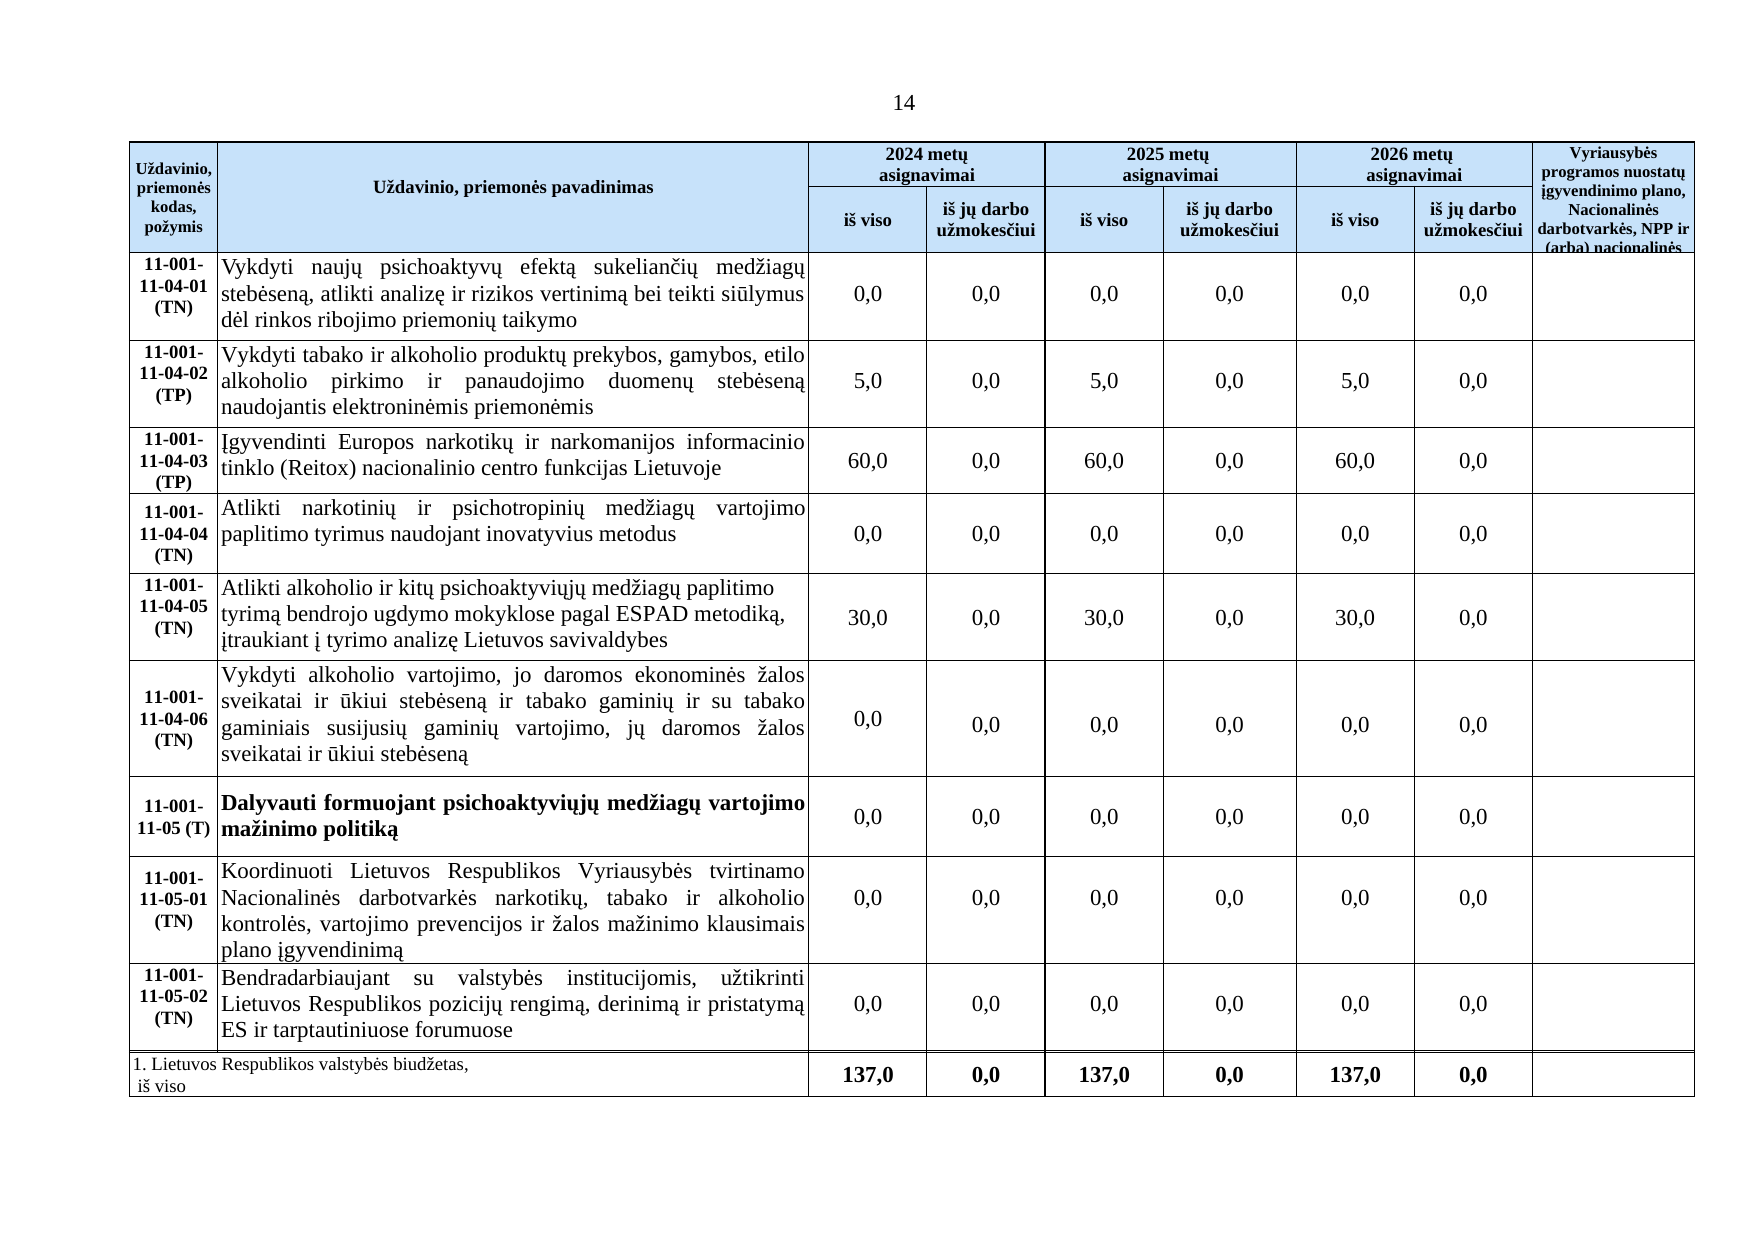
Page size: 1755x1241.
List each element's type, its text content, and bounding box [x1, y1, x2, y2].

table_cell Įgyvendinti Europos narkotikų ir narkomanijos informacinio tinklo (Reitox) nacionalinio centro funkcijas Lietuvoje [218, 428, 808, 493]
table_cell [1533, 857, 1694, 963]
table_cell 0,0 [1164, 857, 1296, 963]
table_cell 137,0 [1297, 1053, 1414, 1096]
table_header 2024 metų asignavimai [809, 143, 1044, 186]
table_header Uždavinio, priemonės kodas, požymis [130, 143, 217, 252]
table_cell 0,0 [809, 964, 926, 1050]
table_cell 0,0 [1297, 777, 1414, 856]
table_cell iš viso [809, 187, 926, 252]
table_cell [1533, 777, 1694, 856]
table_cell 0,0 [1297, 857, 1414, 963]
table_cell 0,0 [927, 661, 1044, 776]
table_header 2026 metų asignavimai [1297, 143, 1532, 186]
table_cell 0,0 [927, 777, 1044, 856]
table_cell 60,0 [809, 428, 926, 493]
table_cell 0,0 [1164, 574, 1296, 660]
table_cell 0,0 [1415, 253, 1532, 339]
table_cell 0,0 [809, 253, 926, 339]
table_cell 30,0 [1297, 574, 1414, 660]
table_header Uždavinio, priemonės pavadinimas [218, 143, 808, 252]
table_cell 11-001-11-04-06 (TN) [130, 661, 217, 776]
table_cell iš jų darbo užmokesčiui [1415, 187, 1532, 252]
table_cell Atlikti alkoholio ir kitų psichoaktyviųjų medžiagų paplitimo tyrimą bendrojo ugdymo mokyklose pagal ESPAD metodiką, įtraukiant į tyrimo analizę Lietuvos savivaldybes [218, 574, 808, 660]
table_cell 0,0 [927, 341, 1044, 427]
table_cell 0,0 [1164, 253, 1296, 339]
table_cell 0,0 [1164, 341, 1296, 427]
table_cell Dalyvauti formuojant psichoaktyviųjų medžiagų vartojimo mažinimo politiką [218, 777, 808, 856]
table_cell 0,0 [1164, 661, 1296, 776]
table_cell [1533, 661, 1694, 776]
table_cell 0,0 [1415, 428, 1532, 493]
table_cell 0,0 [1046, 777, 1163, 856]
table_cell 0,0 [1415, 574, 1532, 660]
table_cell 11-001-11-04-02 (TP) [130, 341, 217, 427]
table_cell 0,0 [1415, 341, 1532, 427]
table_cell 0,0 [1297, 253, 1414, 339]
table_cell 0,0 [927, 253, 1044, 339]
table_cell Bendradarbiaujant su valstybės institucijomis, užtikrinti Lietuvos Respublikos pozicijų rengimą, derinimą ir pristatymą ES ir tarptautiniuose forumuose [218, 964, 808, 1050]
table_cell 5,0 [809, 341, 926, 427]
table_cell 0,0 [1046, 964, 1163, 1050]
table_cell 0,0 [1297, 494, 1414, 573]
table_cell 1. Lietuvos Respublikos valstybės biudžetas, iš viso [130, 1053, 808, 1096]
table_cell 0,0 [809, 661, 926, 776]
table_cell 0,0 [1415, 777, 1532, 856]
table_cell 0,0 [1164, 1053, 1296, 1096]
table_cell [1533, 428, 1694, 493]
table_cell 0,0 [927, 494, 1044, 573]
table_cell 11-001-11-04-04 (TN) [130, 494, 217, 573]
table_cell 5,0 [1297, 341, 1414, 427]
table_cell 0,0 [1297, 661, 1414, 776]
table_cell [1533, 341, 1694, 427]
table_cell 0,0 [1415, 1053, 1532, 1096]
table_cell 11-001-11-05 (T) [130, 777, 217, 856]
table_cell 0,0 [1164, 777, 1296, 856]
table_cell 0,0 [1046, 253, 1163, 339]
table_cell 30,0 [1046, 574, 1163, 660]
table_cell 137,0 [1046, 1053, 1163, 1096]
table_cell [1533, 1053, 1694, 1096]
table_cell 11-001-11-04-05 (TN) [130, 574, 217, 660]
table_cell Vykdyti tabako ir alkoholio produktų prekybos, gamybos, etilo alkoholio pirkimo ir panaudojimo duomenų stebėseną naudojantis elektroninėmis priemonėmis [218, 341, 808, 427]
table_cell 0,0 [1415, 964, 1532, 1050]
table_cell Koordinuoti Lietuvos Respublikos Vyriausybės tvirtinamo Nacionalinės darbotvarkės narkotikų, tabako ir alkoholio kontrolės, vartojimo prevencijos ir žalos mažinimo klausimais plano įgyvendinimą [218, 857, 808, 963]
table_cell Vykdyti alkoholio vartojimo, jo daromos ekonominės žalos sveikatai ir ūkiui stebėseną ir tabako gaminių ir su tabako gaminiais susijusių gaminių vartojimo, jų daromos žalos sveikatai ir ūkiui stebėseną [218, 661, 808, 776]
table_cell Vykdyti naujų psichoaktyvų efektą sukeliančių medžiagų stebėseną, atlikti analizę ir rizikos vertinimą bei teikti siūlymus dėl rinkos ribojimo priemonių taikymo [218, 253, 808, 339]
table_cell 0,0 [1046, 857, 1163, 963]
table_cell 0,0 [1415, 857, 1532, 963]
table_cell 0,0 [809, 494, 926, 573]
table_cell 30,0 [809, 574, 926, 660]
table_cell 0,0 [1046, 661, 1163, 776]
table_cell [1533, 253, 1694, 339]
table_cell [1533, 964, 1694, 1050]
table_cell 0,0 [927, 428, 1044, 493]
table_cell 60,0 [1297, 428, 1414, 493]
table_cell iš jų darbo užmokesčiui [1164, 187, 1296, 252]
table_cell 0,0 [1164, 428, 1296, 493]
table_cell 5,0 [1046, 341, 1163, 427]
table_cell Atlikti narkotinių ir psichotropinių medžiagų vartojimo paplitimo tyrimus naudojant inovatyvius metodus [218, 494, 808, 573]
table_cell 137,0 [809, 1053, 926, 1096]
table_cell 0,0 [927, 964, 1044, 1050]
table_cell 0,0 [1164, 494, 1296, 573]
table_cell 0,0 [1415, 494, 1532, 573]
table_cell 0,0 [927, 857, 1044, 963]
table_cell iš viso [1046, 187, 1163, 252]
table_cell 0,0 [809, 777, 926, 856]
table_cell 60,0 [1046, 428, 1163, 493]
table_cell [1533, 494, 1694, 573]
table_cell [1533, 574, 1694, 660]
table_cell 0,0 [1297, 964, 1414, 1050]
table_cell 0,0 [927, 574, 1044, 660]
table_header 2025 metų asignavimai [1046, 143, 1296, 186]
table_cell 0,0 [927, 1053, 1044, 1096]
table_cell 11-001-11-05-02 (TN) [130, 964, 217, 1050]
table_cell 0,0 [1164, 964, 1296, 1050]
table_cell 0,0 [1415, 661, 1532, 776]
table_cell 0,0 [1046, 494, 1163, 573]
table_cell 11-001-11-05-01 (TN) [130, 857, 217, 963]
table_cell 0,0 [809, 857, 926, 963]
table_header Vyriausybės programos nuostatų įgyvendinimo plano, Nacionalinės darbotvarkės, NPP ir (arba) nacionalinės plėtros programos akronimas ir elemento kodas [1533, 143, 1694, 252]
table_cell iš jų darbo užmokesčiui [927, 187, 1044, 252]
table_cell 11-001-11-04-03 (TP) [130, 428, 217, 493]
table_cell 11-001-11-04-01 (TN) [130, 253, 217, 339]
table_cell iš viso [1297, 187, 1414, 252]
